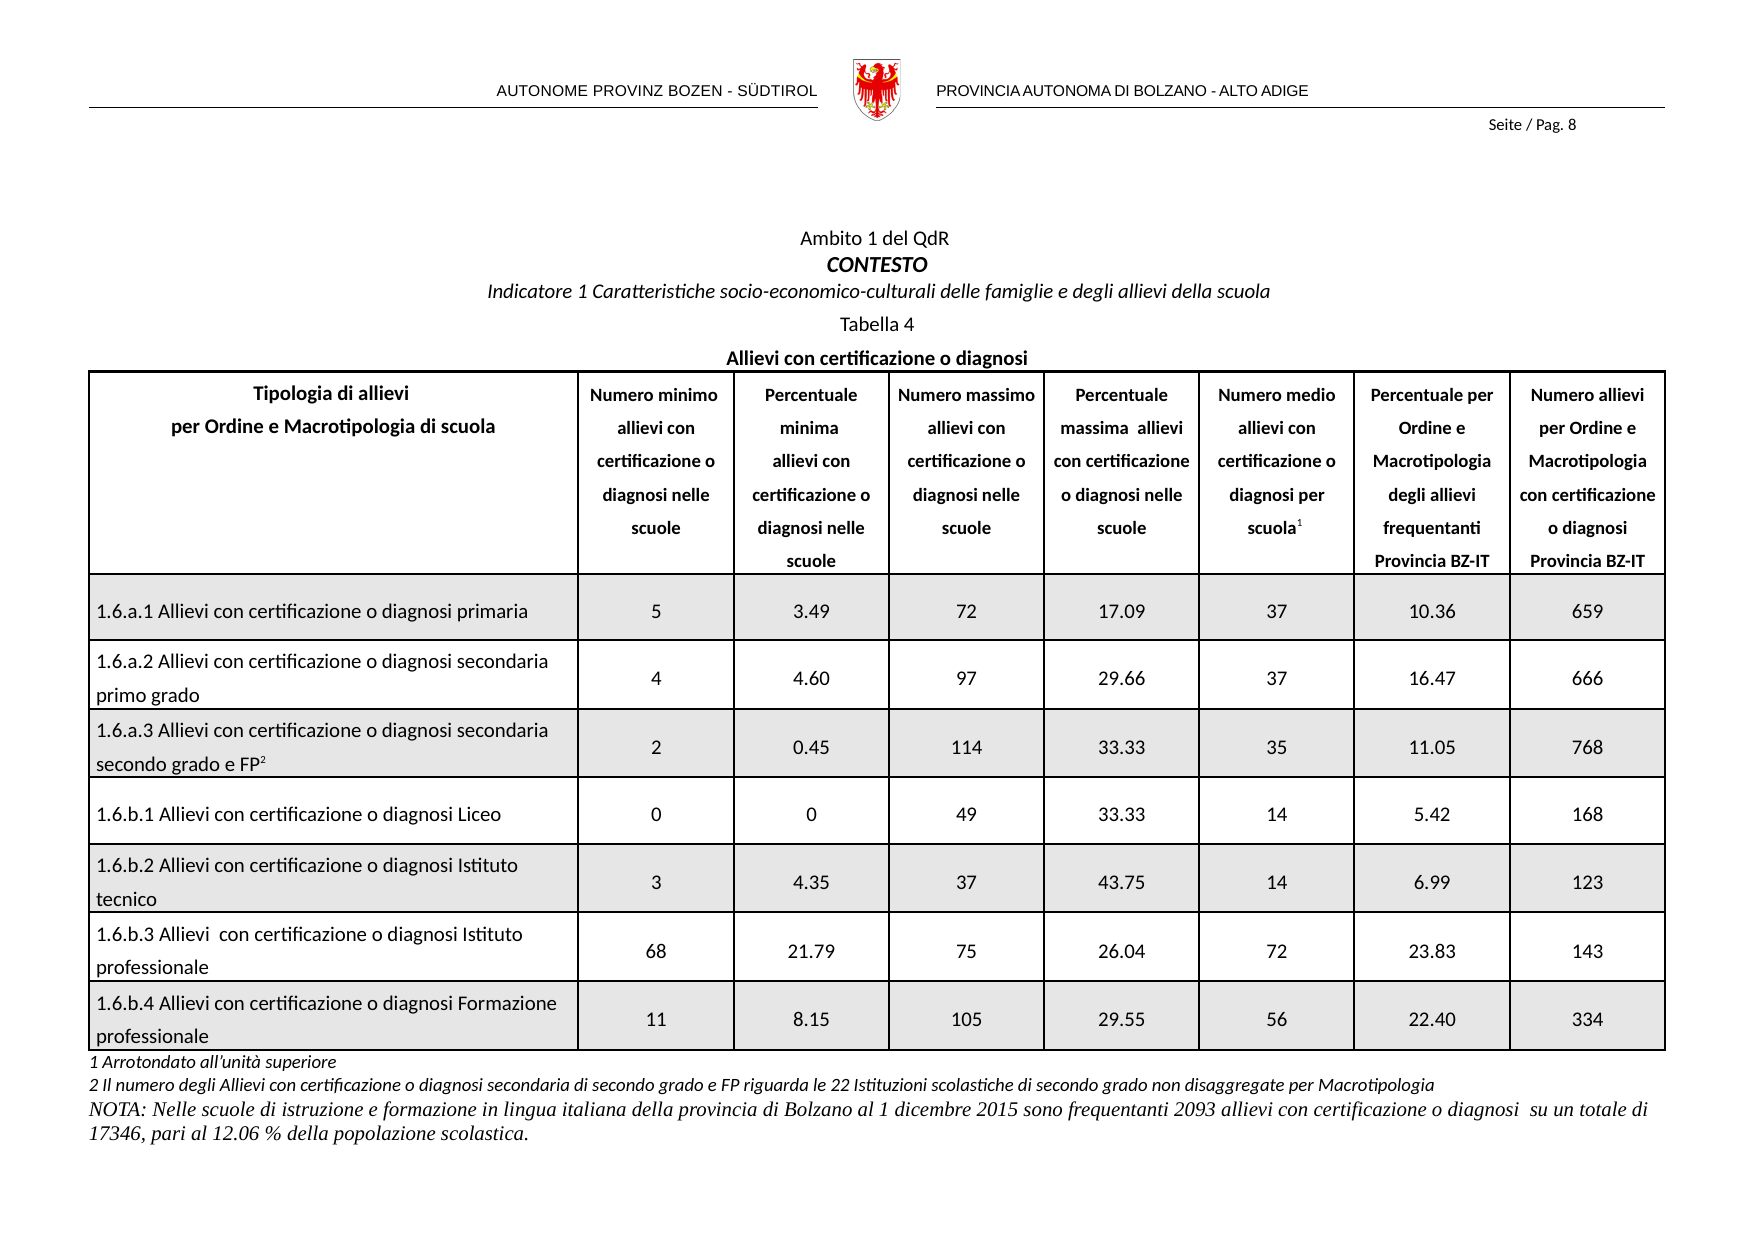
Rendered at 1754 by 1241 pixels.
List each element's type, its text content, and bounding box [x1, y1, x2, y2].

table_cell 14 [1200, 845, 1353, 911]
table_cell 3 [579, 845, 733, 911]
table_cell 49 [890, 778, 1043, 842]
table_cell Percentuale per Ordine e Macrotipologia degli allievi frequentanti Provincia BZ-IT [1355, 373, 1509, 572]
table_cell 72 [1200, 913, 1353, 980]
table_cell 1.6.b.4 Allievi con certificazione o diagnosi Formazione professionale [90, 982, 577, 1049]
table_cell 43.75 [1045, 845, 1198, 911]
table_cell 35 [1200, 710, 1353, 776]
table_cell 10.36 [1355, 575, 1509, 639]
table_cell Numero allievi per Ordine e Macrotipologia con certificazione o diagnosi Provincia BZ-IT [1511, 373, 1664, 572]
table_cell 56 [1200, 982, 1353, 1049]
table_cell 1.6.b.3 Allievi con certificazione o diagnosi Istituto professionale [90, 913, 577, 980]
table_cell 123 [1511, 845, 1664, 911]
table_cell 1.6.b.1 Allievi con certificazione o diagnosi Liceo [90, 778, 577, 842]
table_cell 29.66 [1045, 641, 1198, 707]
table_header Ambito 1 del QdR CONTESTO Indicatore 1 Caratteristiche socio-economico-culturali delle famiglie e degli allievi della scuola Tabella 4 Allievi con certificazione o diagnosi [89, 225, 1665, 370]
table_cell 105 [890, 982, 1043, 1049]
table_cell Tipologia di allievi per Ordine e Macrotipologia di scuola [90, 373, 577, 572]
table_cell 16.47 [1355, 641, 1509, 707]
table_cell 143 [1511, 913, 1664, 980]
table_cell 768 [1511, 710, 1664, 776]
picture [853, 59, 901, 121]
table_cell 37 [890, 845, 1043, 911]
table_cell 4.35 [735, 845, 888, 911]
table_cell 3.49 [735, 575, 888, 639]
table_cell 75 [890, 913, 1043, 980]
table_cell Numero minimo allievi con certificazione o diagnosi nelle scuole [579, 373, 733, 572]
table_cell Percentuale massima allievi con certificazione o diagnosi nelle scuole [1045, 373, 1198, 572]
table_cell 1.6.b.2 Allievi con certificazione o diagnosi Istituto tecnico [90, 845, 577, 911]
table_cell 114 [890, 710, 1043, 776]
table_cell 0 [735, 778, 888, 842]
table_cell 23.83 [1355, 913, 1509, 980]
table_cell 168 [1511, 778, 1664, 842]
table_cell 68 [579, 913, 733, 980]
table_cell 5.42 [1355, 778, 1509, 842]
table_cell 4.60 [735, 641, 888, 707]
table_cell 11 [579, 982, 733, 1049]
table_cell 0.45 [735, 710, 888, 776]
table_cell 1.6.a.2 Allievi con certificazione o diagnosi secondaria primo grado [90, 641, 577, 707]
table_cell 26.04 [1045, 913, 1198, 980]
table_cell Numero massimo allievi con certificazione o diagnosi nelle scuole [890, 373, 1043, 572]
table_cell 2 [579, 710, 733, 776]
table_cell 334 [1511, 982, 1664, 1049]
table_cell 659 [1511, 575, 1664, 639]
table_cell 8.15 [735, 982, 888, 1049]
table_cell 4 [579, 641, 733, 707]
table_cell 72 [890, 575, 1043, 639]
table_cell 6.99 [1355, 845, 1509, 911]
table_cell 1.6.a.3 Allievi con certificazione o diagnosi secondaria secondo grado e FP2 [90, 710, 577, 776]
table_cell 22.40 [1355, 982, 1509, 1049]
table_cell 17.09 [1045, 575, 1198, 639]
text 1 Arrotondato all’unità superiore [88, 1051, 1665, 1074]
table_cell 11.05 [1355, 710, 1509, 776]
table_cell 37 [1200, 641, 1353, 707]
table_cell 1.6.a.1 Allievi con certificazione o diagnosi primaria [90, 575, 577, 639]
table_cell 0 [579, 778, 733, 842]
text 2 Il numero degli Allievi con certificazione o diagnosi secondaria di secondo grado e FP riguarda le 22 Istituzioni scolastiche di secondo grado non disaggregate per Macrotipologia NOTA: Nelle scuole di istruzione e formazione in lingua italiana della provincia di Bolzano al 1 dicembre 2015 sono frequentanti 2093 allievi con certificazione o diagnosi su un totale di 17346, pari al 12.06 % della popolazione scolastica. [88, 1074, 1665, 1145]
table_cell 29.55 [1045, 982, 1198, 1049]
table_cell 14 [1200, 778, 1353, 842]
table_cell 33.33 [1045, 778, 1198, 842]
table_cell 37 [1200, 575, 1353, 639]
table_cell Percentuale minima allievi con certificazione o diagnosi nelle scuole [735, 373, 888, 572]
table_cell Numero medio allievi con certificazione o diagnosi per scuola1 [1200, 373, 1353, 572]
table_cell 5 [579, 575, 733, 639]
table_cell 666 [1511, 641, 1664, 707]
table_cell 21.79 [735, 913, 888, 980]
table_cell 33.33 [1045, 710, 1198, 776]
table_cell 97 [890, 641, 1043, 707]
